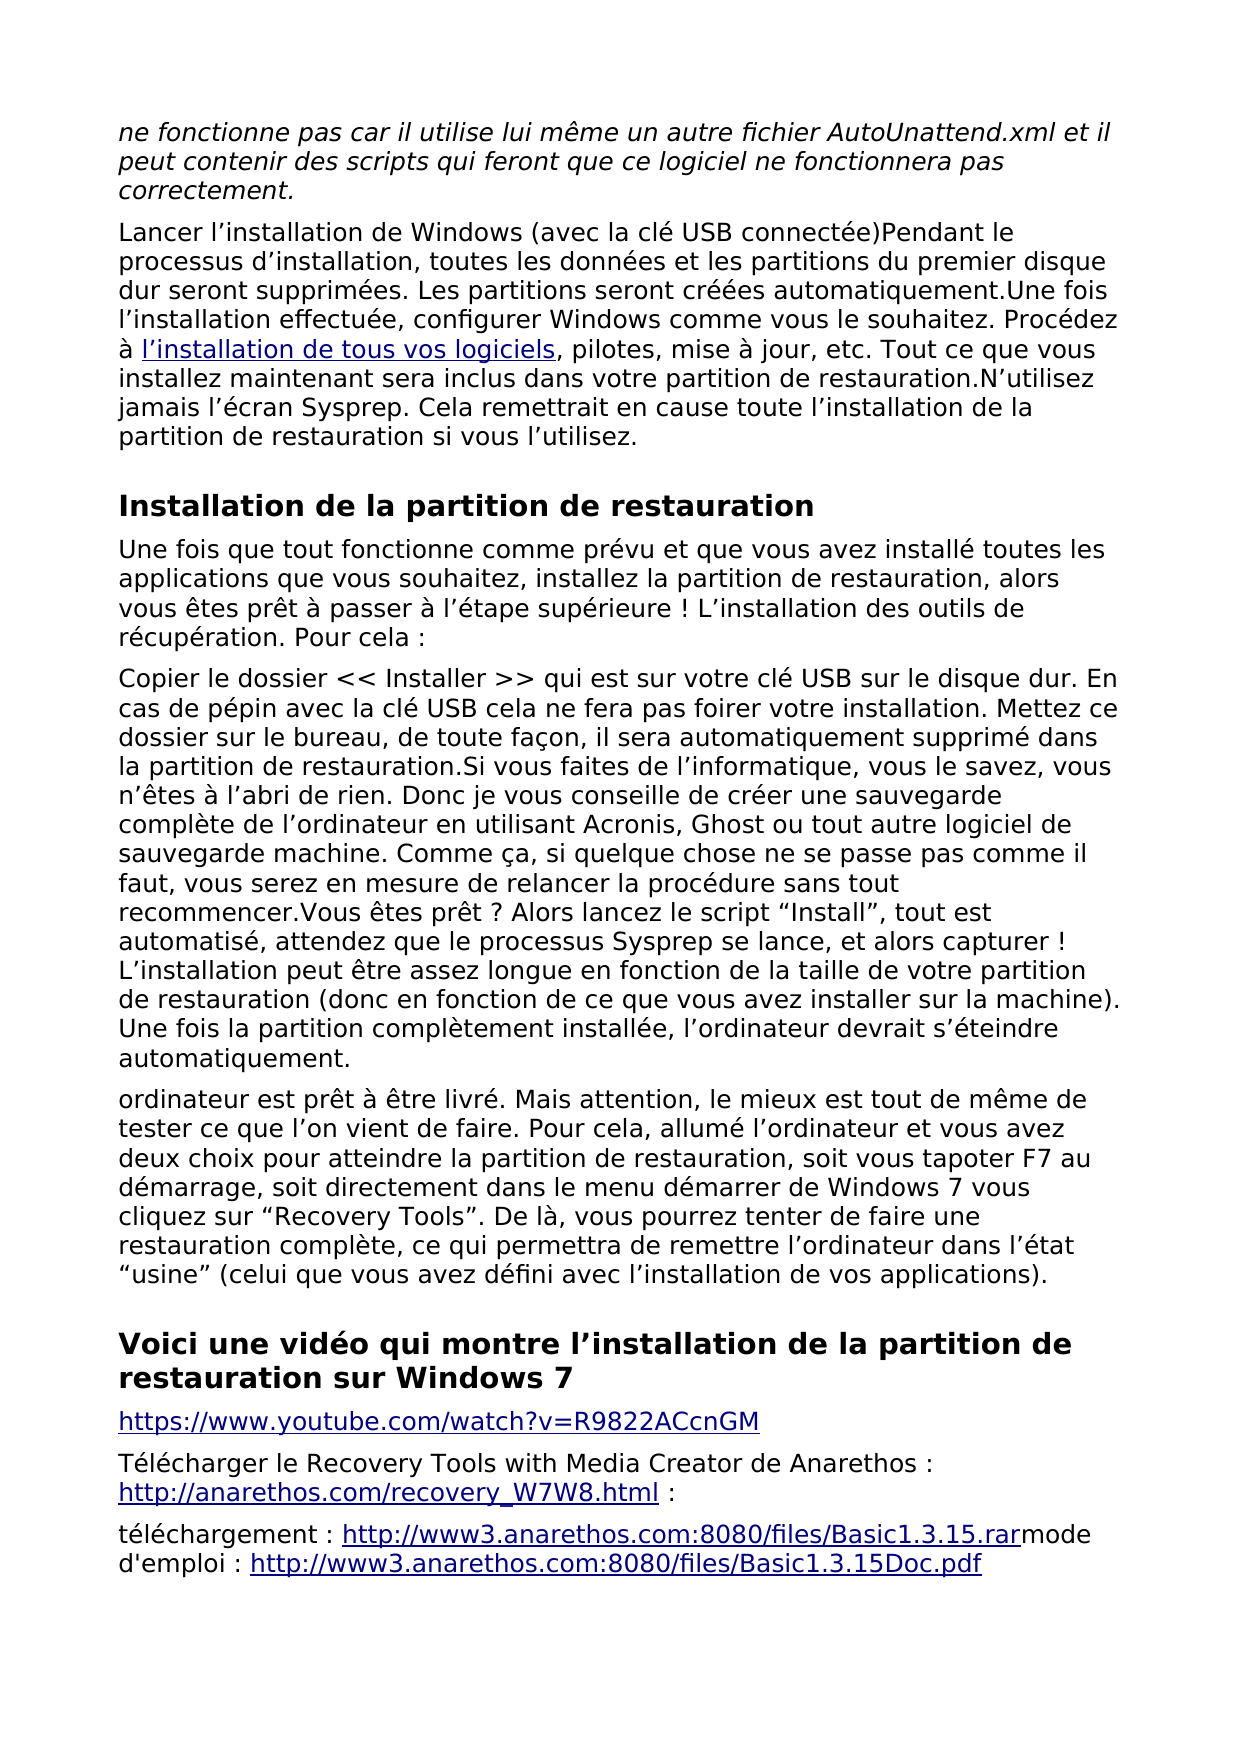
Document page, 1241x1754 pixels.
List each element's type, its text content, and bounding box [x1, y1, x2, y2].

text ordinateur est prêt à être livré. Mais attention, le mieux est tout de même de tester ce que l’on vient de faire. Pour cela, allumé l’ordinateur et vous avez deux choix pour atteindre la partition de restauration, soit vous tapoter F7 au démarrage, soit directement dans le menu démarrer de Windows 7 vous cliquez sur “Recovery Tools”. De là, vous pourrez tenter de faire une restauration complète, ce qui permettra de remettre l’ordinateur dans l’état “usine” (celui que vous avez défini avec l’installation de vos applications). [118, 1085, 1122, 1289]
text Une fois que tout fonctionne comme prévu et que vous avez installé toutes les applications que vous souhaitez, installez la partition de restauration, alors vous êtes prêt à passer à l’étape supérieure ! L’installation des outils de récupération. Pour cela : [118, 535, 1122, 652]
text https://www.youtube.com/watch?v=R9822ACcnGM [118, 1407, 1122, 1437]
subtitle Voici une vidéo qui montre l’installation de la partition de restauration sur Windows 7 [118, 1327, 1122, 1395]
text téléchargement : http://www3.anarethos.com:8080/files/Basic1.3.15.rarmode d'emploi : http://www3.anarethos.com:8080/files/Basic1.3.15Doc.pdf [118, 1520, 1122, 1578]
text ne fonctionne pas car il utilise lui même un autre fichier AutoUnattend.xml et il peut contenir des scripts qui feront que ce logiciel ne fonctionnera pas correctement. [118, 118, 1122, 206]
text Copier le dossier << Installer >> qui est sur votre clé USB sur le disque dur. En cas de pépin avec la clé USB cela ne fera pas foirer votre installation. Mettez ce dossier sur le bureau, de toute façon, il sera automatiquement supprimé dans la partition de restauration.Si vous faites de l’informatique, vous le savez, vous n’êtes à l’abri de rien. Donc je vous conseille de créer une sauvegarde complète de l’ordinateur en utilisant Acronis, Ghost ou tout autre logiciel de sauvegarde machine. Comme ça, si quelque chose ne se passe pas comme il faut, vous serez en mesure de relancer la procédure sans tout recommencer.Vous êtes prêt ? Alors lancez le script “Install”, tout est automatisé, attendez que le processus Sysprep se lance, et alors capturer !L’installation peut être assez longue en fonction de la taille de votre partition de restauration (donc en fonction de ce que vous avez installer sur la machine). Une fois la partition complètement installée, l’ordinateur devrait s’éteindre automatiquement. [118, 664, 1122, 1073]
subtitle Installation de la partition de restauration [118, 489, 1122, 523]
text Lancer l’installation de Windows (avec la clé USB connectée)Pendant le processus d’installation, toutes les données et les partitions du premier disque dur seront supprimées. Les partitions seront créées automatiquement.Une fois l’installation effectuée, configurer Windows comme vous le souhaitez. Procédez à l’installation de tous vos logiciels, pilotes, mise à jour, etc. Tout ce que vous installez maintenant sera inclus dans votre partition de restauration.N’utilisez jamais l’écran Sysprep. Cela remettrait en cause toute l’installation de la partition de restauration si vous l’utilisez. [118, 218, 1122, 451]
text Télécharger le Recovery Tools with Media Creator de Anarethos : http://anarethos.com/recovery_W7W8.html : [118, 1449, 1122, 1507]
